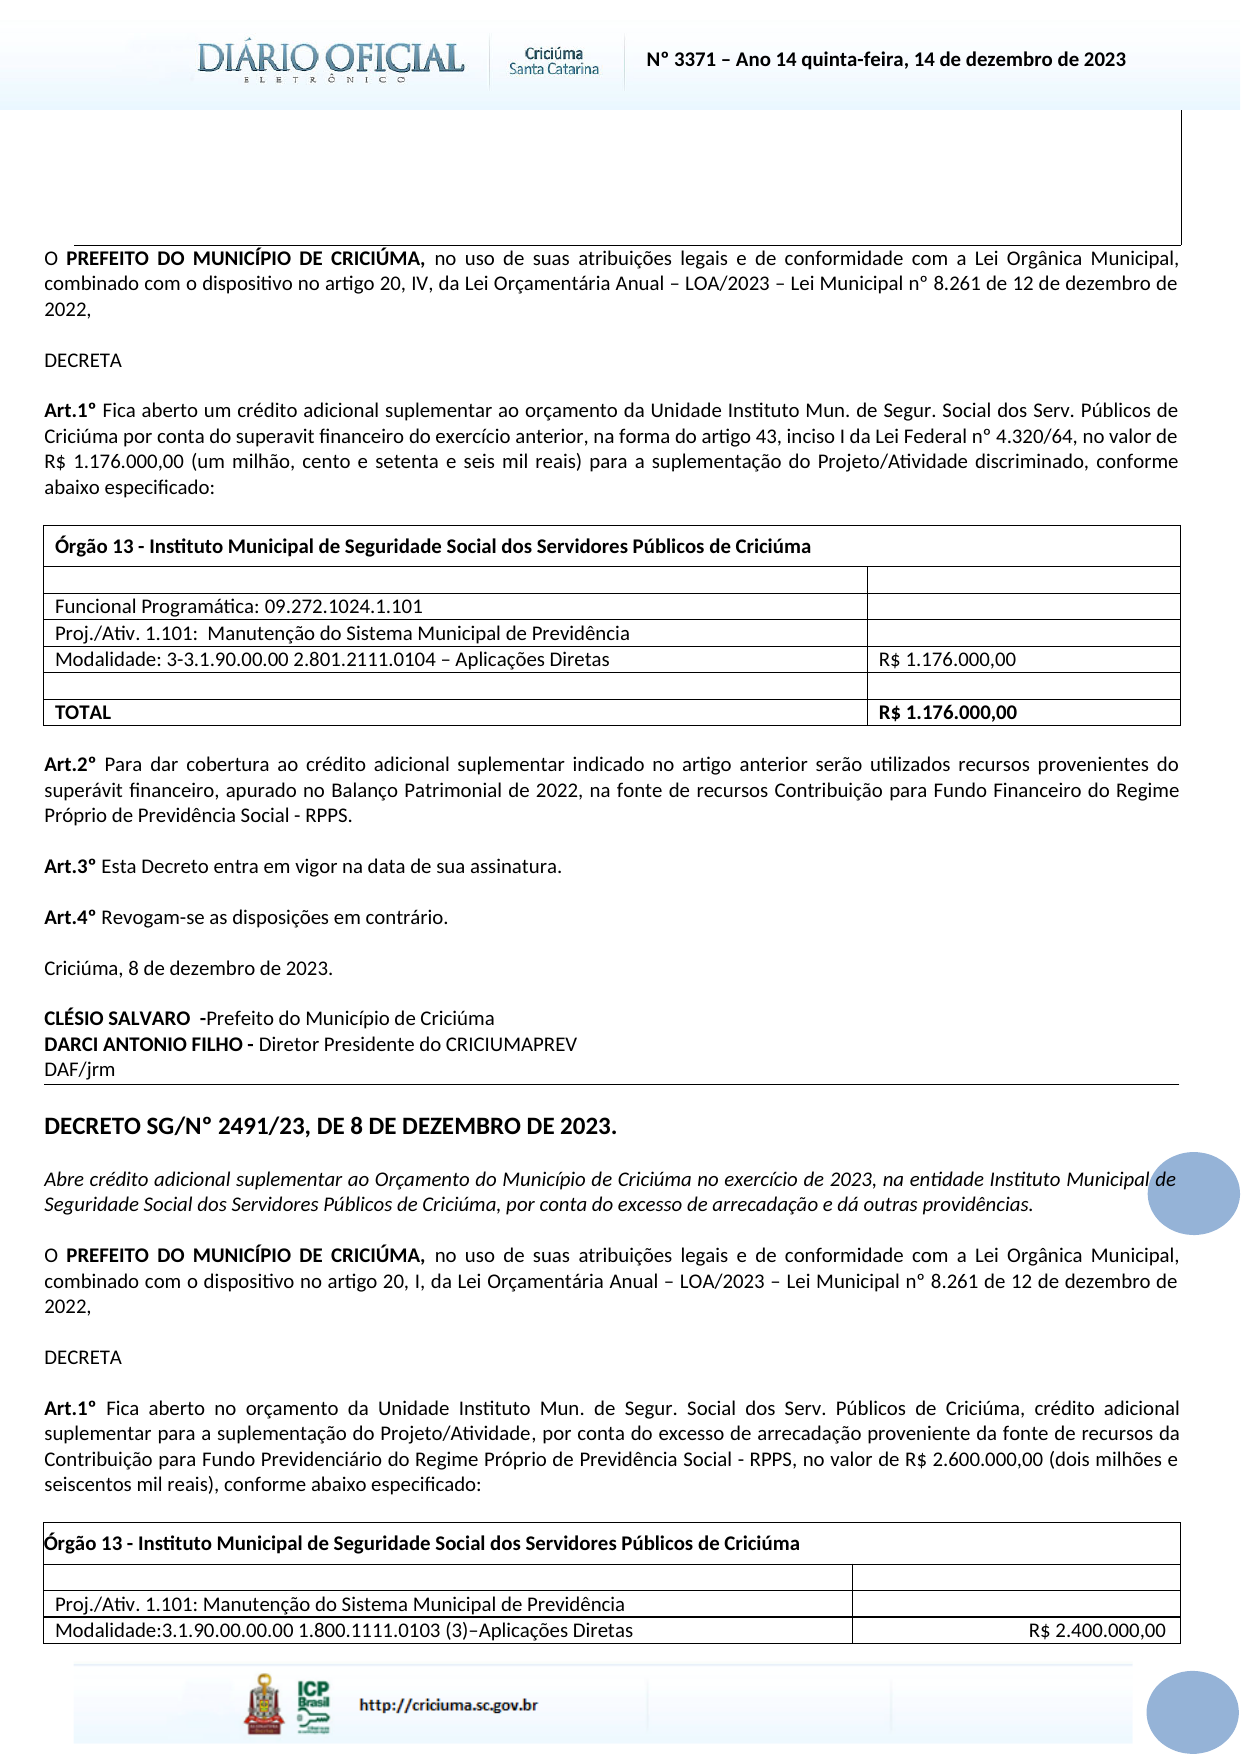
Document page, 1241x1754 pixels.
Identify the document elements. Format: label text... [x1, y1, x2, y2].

text DECRETO SG/Nº 2491/23, DE 8 DE DEZEMBRO DE 2023. [44, 1110, 1181, 1141]
table_cell Proj./Ativ. 1.101: Manutenção do Sistema Municipal de Previdência [44, 620, 867, 646]
table_cell Modalidade: 3-3.1.90.00.00 2.801.2111.0104 – Aplicações Diretas [44, 647, 867, 672]
table_cell [868, 673, 1180, 698]
table_cell [44, 673, 867, 698]
table_cell [868, 620, 1180, 646]
table_cell Modalidade:3.1.90.00.00.00 1.800.1111.0103 (3)–Aplicações Diretas [44, 1618, 852, 1643]
table_header Órgão 13 - Instituto Municipal de Seguridade Social dos Servidores Públicos de Criciúma [44, 526, 1180, 566]
table_cell [853, 1565, 1180, 1590]
text Art.1º Fica aberto um crédito adicional suplementar ao orçamento da Unidade Instituto Mun. de Segur. Social dos Serv. Públicos de Criciúma por conta do superavit financeiro do exercício anterior, na forma do artigo 43, inciso I da Lei Federal nº 4.320/64, no valor de R$ 1.176.000,00 (um milhão, cento e setenta e seis mil reais) para a suplementação do Projeto/Atividade discriminado, conforme abaixo especificado: [44, 398, 1181, 499]
text Abre crédito adicional suplementar ao Orçamento do Município de Criciúma no exercício de 2023, na entidade Instituto Municipal de Seguridade Social dos Servidores Públicos de Criciúma, por conta do excesso de arrecadação e dá outras providências. [44, 1166, 1158, 1217]
text DECRETA [44, 347, 1181, 372]
table_cell TOTAL [44, 700, 867, 725]
text Art.2º Para dar cobertura ao crédito adicional suplementar indicado no artigo anterior serão utilizados recursos provenientes do superávit financeiro, apurado no Balanço Patrimonial de 2022, na fonte de recursos Contribuição para Fundo Financeiro do Regime Próprio de Previdência Social - RPPS. [44, 751, 1181, 828]
table_cell Proj./Ativ. 1.101: Manutenção do Sistema Municipal de Previdência [44, 1591, 852, 1616]
text DECRETA [44, 1344, 1181, 1369]
table_cell R$ 1.176.000,00 [868, 647, 1180, 672]
text DARCI ANTONIO FILHO - Diretor Presidente do CRICIUMAPREV [44, 1031, 1240, 1056]
table_cell Funcional Programática: 09.272.1024.1.101 [44, 594, 867, 619]
table_cell [853, 1591, 1180, 1616]
table_cell R$ 2.400.000,00 [853, 1618, 1180, 1643]
table_cell [868, 567, 1180, 593]
text Art.1º Fica aberto no orçamento da Unidade Instituto Mun. de Segur. Social dos Serv. Públicos de Criciúma, crédito adicional suplementar para a suplementação do Projeto/Atividade, por conta do excesso de arrecadação proveniente da fonte de recursos da Contribuição para Fundo Previdenciário do Regime Próprio de Previdência Social - RPPS, no valor de R$ 2.600.000,00 (dois milhões e seiscentos mil reais), conforme abaixo especificado: [44, 1395, 1181, 1497]
table_header Órgão 13 - Instituto Municipal de Seguridade Social dos Servidores Públicos de Criciúma [44, 1523, 1180, 1563]
text O PREFEITO DO MUNICÍPIO DE CRICIÚMA, no uso de suas atribuições legais e de conformidade com a Lei Orgânica Municipal, combinado com o dispositivo no artigo 20, I, da Lei Orçamentária Anual – LOA/2023 – Lei Municipal nº 8.261 de 12 de dezembro de 2022, [44, 1242, 1181, 1319]
text Art.4º Revogam-se as disposições em contrário. [44, 904, 1181, 929]
table_cell [868, 594, 1180, 619]
text Criciúma, 8 de dezembro de 2023. [44, 955, 1181, 980]
table_cell [44, 567, 867, 593]
text CLÉSIO SALVARO -Prefeito do Município de Criciúma [44, 1006, 1240, 1031]
text Art.3º Esta Decreto entra em vigor na data de sua assinatura. [44, 853, 1181, 878]
text DAF/jrm [44, 1056, 1179, 1084]
table_cell R$ 1.176.000,00 [868, 700, 1180, 725]
text O PREFEITO DO MUNICÍPIO DE CRICIÚMA, no uso de suas atribuições legais e de conformidade com a Lei Orgânica Municipal, combinado com o dispositivo no artigo 20, IV, da Lei Orçamentária Anual – LOA/2023 – Lei Municipal nº 8.261 de 12 de dezembro de 2022, [44, 245, 1181, 321]
table_cell [44, 1565, 852, 1590]
